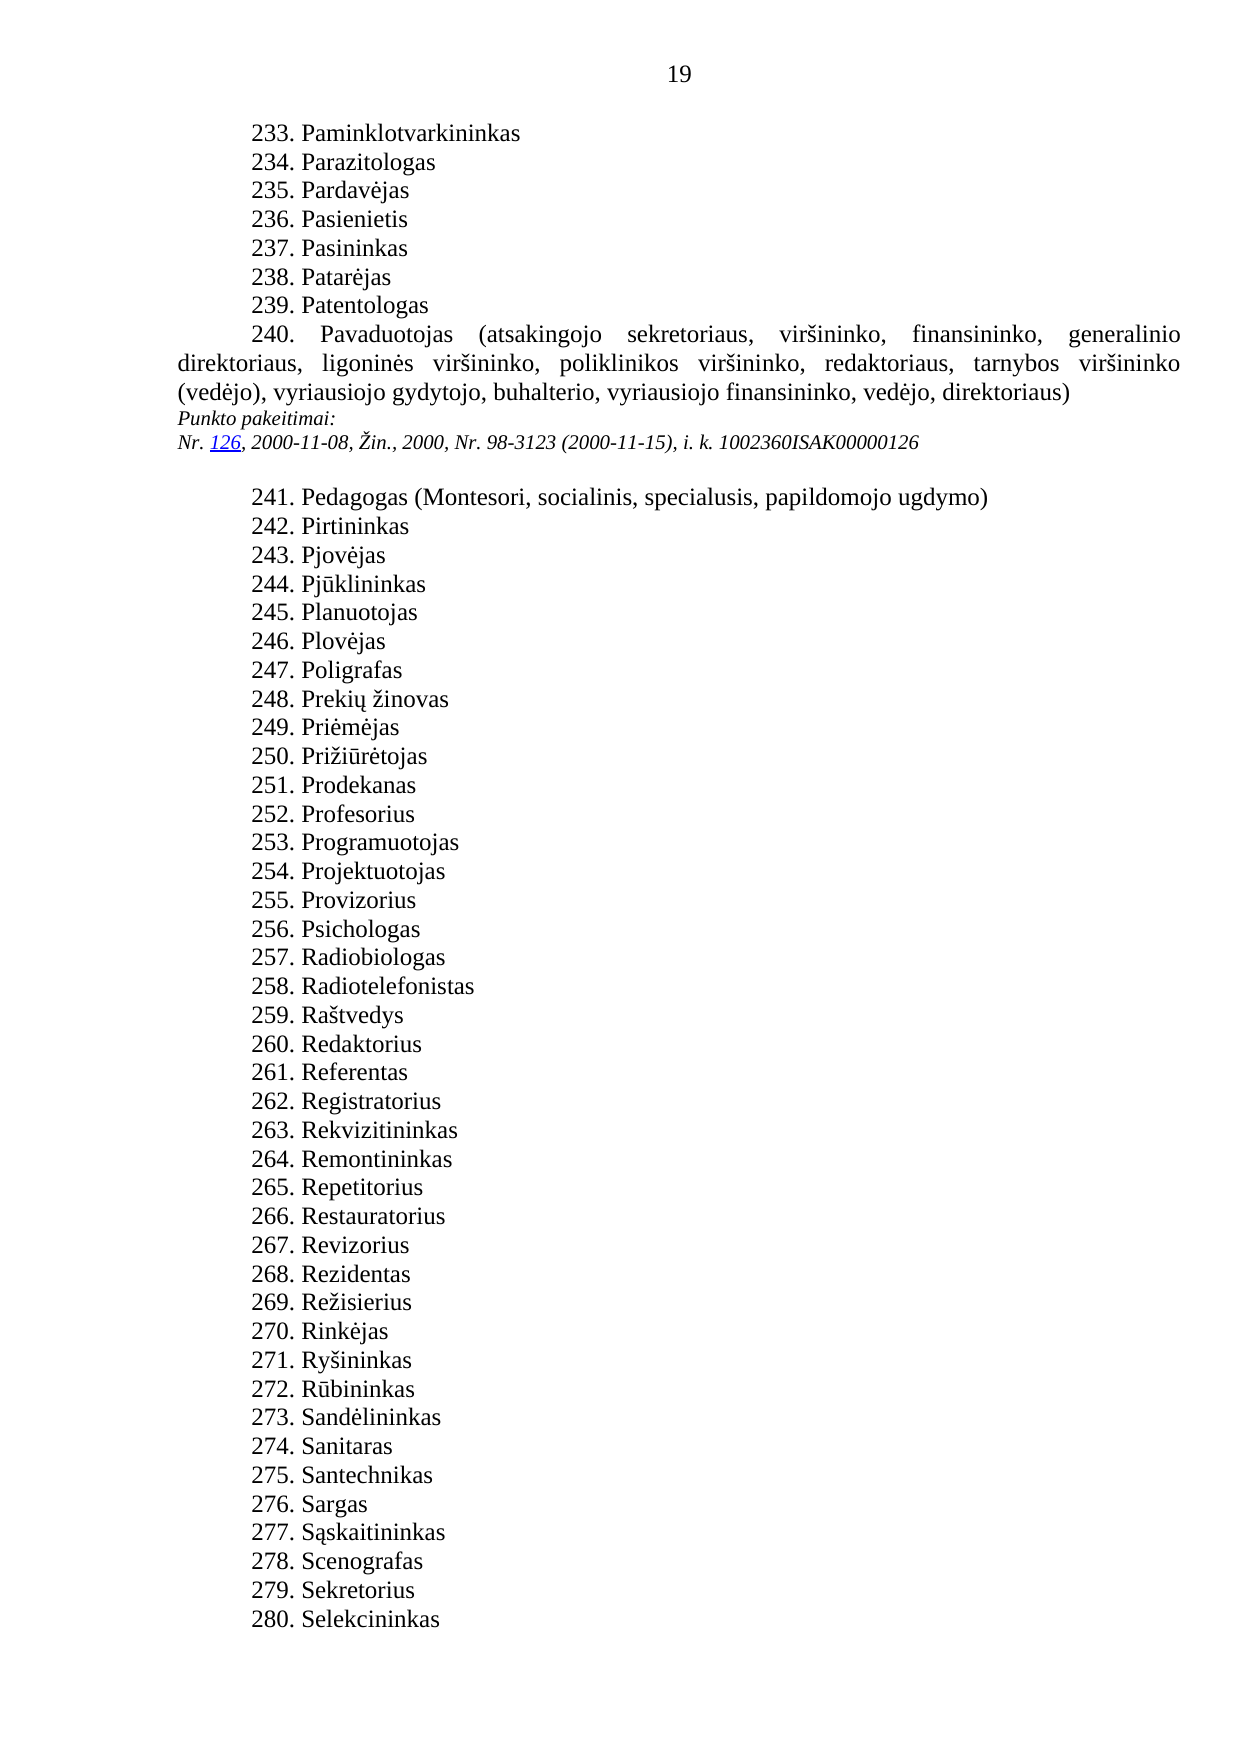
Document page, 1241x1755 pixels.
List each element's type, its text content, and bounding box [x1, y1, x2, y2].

text 256. Psichologas [177, 914, 1181, 942]
text 249. Priėmėjas [177, 712, 1181, 741]
text 275. Santechnikas [177, 1460, 1181, 1489]
text 257. Radiobiologas [177, 942, 1181, 971]
text 272. Rūbininkas [177, 1374, 1181, 1402]
text 278. Scenografas [177, 1546, 1181, 1575]
text 280. Selekcininkas [177, 1604, 1181, 1632]
text 239. Patentologas [177, 291, 1181, 319]
text 273. Sandėlininkas [177, 1402, 1181, 1431]
text 264. Remontininkas [177, 1144, 1181, 1172]
text 254. Projektuotojas [177, 856, 1181, 885]
text 233. Paminklotvarkininkas [177, 118, 1181, 147]
text 277. Sąskaitininkas [177, 1517, 1181, 1546]
text 270. Rinkėjas [177, 1316, 1181, 1345]
text 260. Redaktorius [177, 1029, 1181, 1057]
text 241. Pedagogas (Montesori, socialinis, specialusis, papildomojo ugdymo) [177, 482, 1181, 511]
text 252. Profesorius [177, 799, 1181, 827]
text 269. Režisierius [177, 1287, 1181, 1316]
text 245. Planuotojas [177, 597, 1181, 626]
text 234. Parazitologas [177, 147, 1181, 176]
text 259. Raštvedys [177, 1000, 1181, 1029]
text 251. Prodekanas [177, 770, 1181, 799]
text Nr. 126, 2000-11-08, Žin., 2000, Nr. 98-3123 (2000-11-15), i. k. 1002360ISAK00000126 [177, 430, 1181, 454]
text 253. Programuotojas [177, 827, 1181, 856]
text 242. Pirtininkas [177, 511, 1181, 540]
text 240. Pavaduotojas (atsakingojo sekretoriaus, viršininko, finansininko, generalinio direktoriaus, ligoninės viršininko, poliklinikos viršininko, redaktoriaus, tarnybos viršininko (vedėjo), vyriausiojo gydytojo, buhalterio, vyriausiojo finansininko, vedėjo, direktoriaus) [177, 319, 1181, 406]
text 265. Repetitorius [177, 1172, 1181, 1201]
text 246. Plovėjas [177, 626, 1181, 655]
text 243. Pjovėjas [177, 540, 1181, 569]
text 261. Referentas [177, 1057, 1181, 1086]
text 236. Pasienietis [177, 204, 1181, 233]
text 266. Restauratorius [177, 1201, 1181, 1230]
text 235. Pardavėjas [177, 176, 1181, 204]
text 244. Pjūklininkas [177, 569, 1181, 597]
text 276. Sargas [177, 1489, 1181, 1517]
text 262. Registratorius [177, 1086, 1181, 1115]
text Punkto pakeitimai: [177, 406, 1181, 430]
text 267. Revizorius [177, 1230, 1181, 1259]
text 271. Ryšininkas [177, 1345, 1181, 1374]
text 279. Sekretorius [177, 1575, 1181, 1604]
text 250. Prižiūrėtojas [177, 741, 1181, 770]
text 237. Pasininkas [177, 233, 1181, 262]
text 255. Provizorius [177, 885, 1181, 914]
text 238. Patarėjas [177, 262, 1181, 291]
text 247. Poligrafas [177, 655, 1181, 684]
text 258. Radiotelefonistas [177, 971, 1181, 1000]
text 274. Sanitaras [177, 1431, 1181, 1460]
text 263. Rekvizitininkas [177, 1115, 1181, 1144]
text 268. Rezidentas [177, 1259, 1181, 1287]
text 248. Prekių žinovas [177, 684, 1181, 712]
